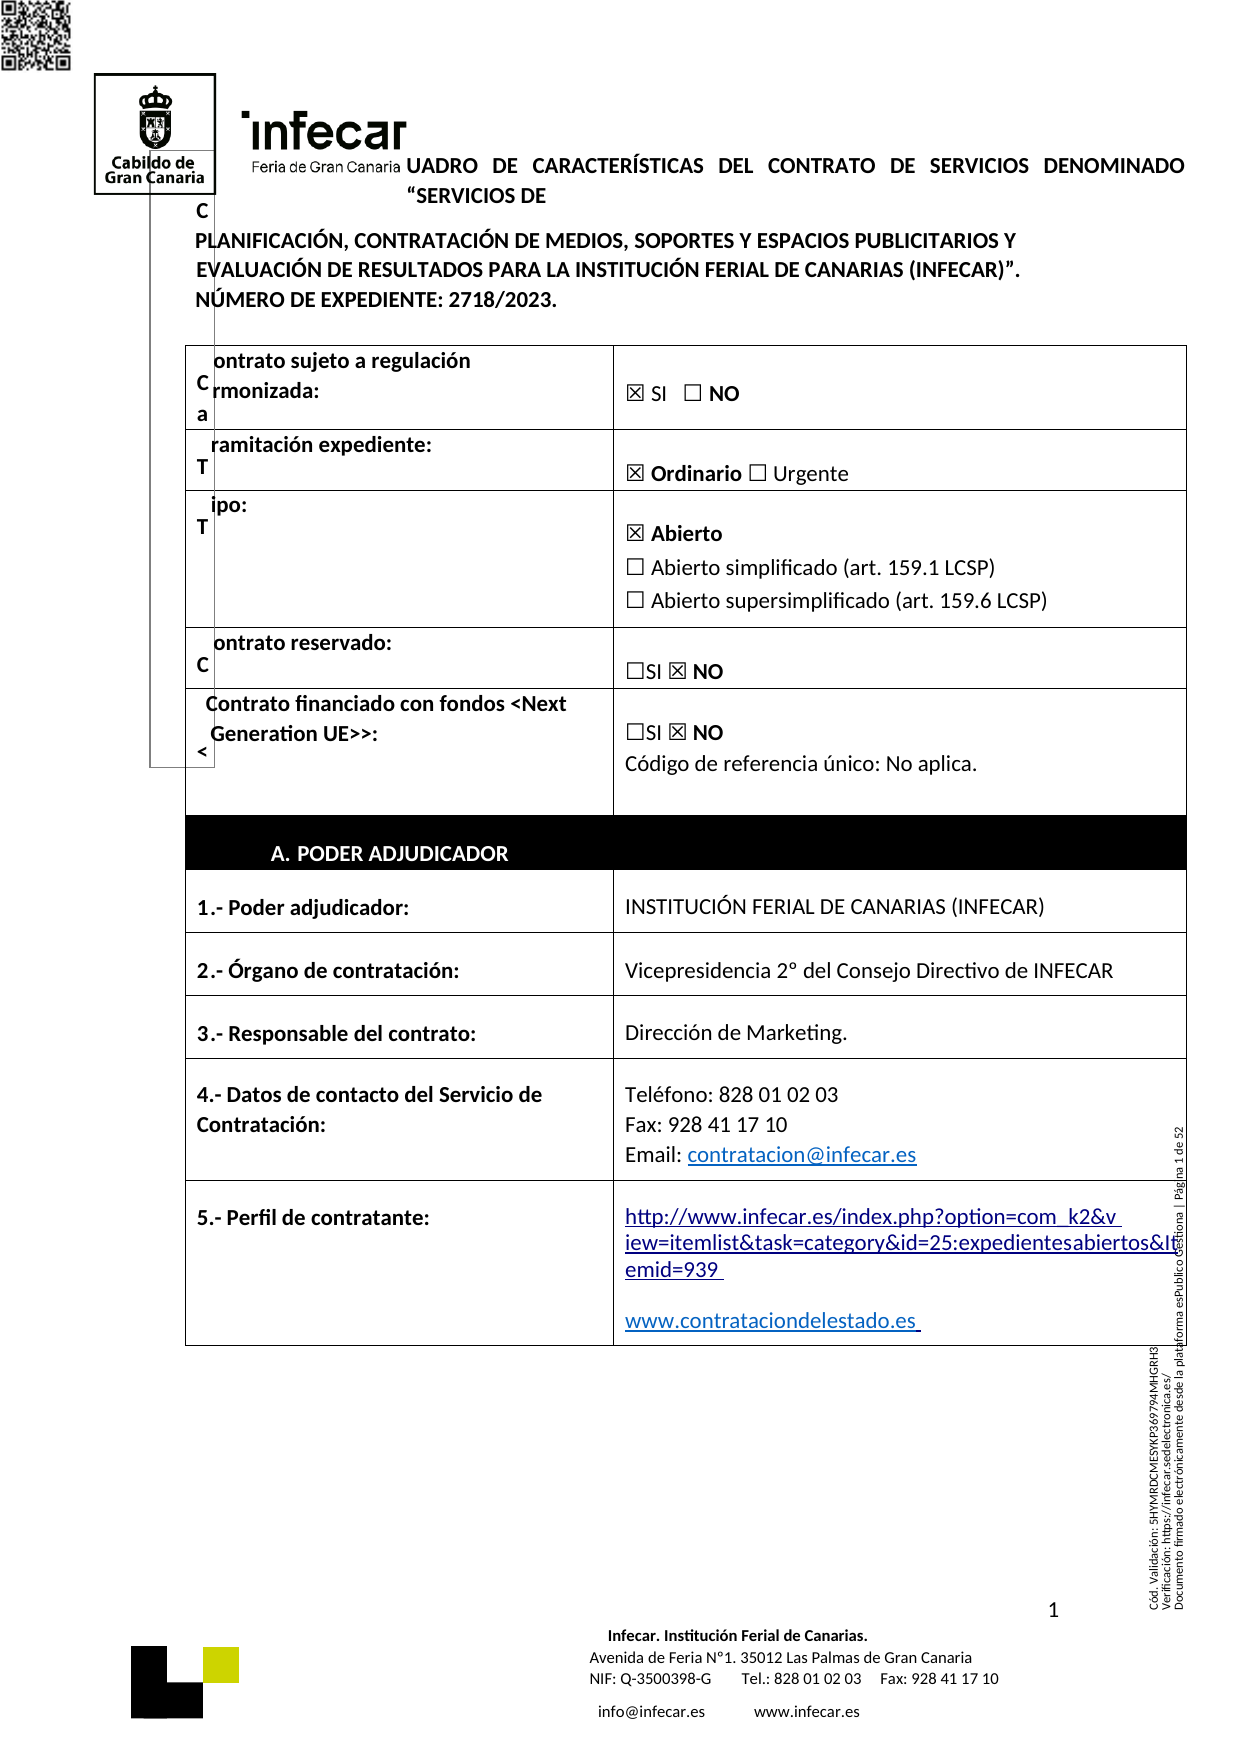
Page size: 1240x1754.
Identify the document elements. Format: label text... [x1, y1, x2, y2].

table_cell ☒ SI ☐ NO [614, 346, 1186, 429]
table_header C [151, 195, 214, 226]
table_cell 2 .- Órgano de contratación: [186, 933, 613, 995]
table_cell 4.- Datos de contacto del Servicio de Contratación: [186, 1059, 613, 1180]
table_cell [186, 768, 214, 815]
table_cell C a [186, 346, 214, 429]
table_cell [151, 345, 185, 767]
table_cell 1 .- Poder adjudicador: [186, 870, 613, 932]
table_cell C [186, 628, 214, 688]
table_cell http://www.infecar.es/index.php?option=com_k2&v iew=itemlist&task=category&id=25:expedientesabiertos&Itemid=939 www.contrataciondelestado.es [614, 1181, 1186, 1345]
table_cell [150, 768, 185, 1345]
table_cell Dirección de Marketing. [614, 996, 1186, 1057]
table_cell ☒ Abierto ☐ Abierto simplificado (art. 159.1 LCSP) ☐ Abierto supersimplificado (art. 159.6 LCSP) [614, 491, 1186, 627]
table_cell P [151, 226, 214, 256]
table_cell 3 .- Responsable del contrato: [186, 996, 613, 1057]
table_cell A. PODER ADJUDICADOR [186, 816, 1186, 869]
table_cell Teléfono: 828 01 02 03 Fax: 928 41 17 10 Email: contratacion@infecar.es [614, 1059, 1186, 1180]
table_cell N [151, 285, 214, 345]
table_header [151, 151, 213, 192]
table_cell ontrato sujeto a regulación rmonizada: [215, 346, 613, 429]
table_cell ramitación expediente: [215, 430, 613, 489]
table_cell ☐SI ☒ NO [614, 628, 1186, 688]
table_cell ☐SI ☒ NO Código de referencia único: No aplica. [614, 689, 1186, 815]
table_cell T [186, 430, 214, 489]
table_cell Contrato financiado con fondos <Next Generation UE>>: [215, 689, 613, 815]
table_cell Vicepresidencia 2º del Consejo Directivo de INFECAR [614, 933, 1186, 995]
table_cell VALUACIÓN DE RESULTADOS PARA LA INSTITUCIÓN FERIAL DE CANARIAS (INFECAR)”. [215, 256, 1187, 285]
table_cell < [186, 689, 214, 767]
table_cell ipo: [215, 491, 613, 627]
table_cell T [186, 491, 214, 627]
table_header UADRO DE CARACTERÍSTICAS DEL CONTRATO DE SERVICIOS DENOMINADO “SERVICIOS DE [215, 150, 1187, 226]
table_cell ontrato reservado: [215, 628, 613, 688]
table_cell INSTITUCIÓN FERIAL DE CANARIAS (INFECAR) [614, 870, 1186, 932]
table_cell E [151, 256, 214, 285]
table_cell 5.- Perfil de contratante: [186, 1181, 613, 1345]
table_cell LANIFICACIÓN, CONTRATACIÓN DE MEDIOS, SOPORTES Y ESPACIOS PUBLICITARIOS Y [215, 226, 1187, 256]
table_cell ☒ Ordinario ☐ Urgente [614, 430, 1186, 489]
table_cell ÚMERO DE EXPEDIENTE: 2718/2023. [215, 285, 1187, 345]
